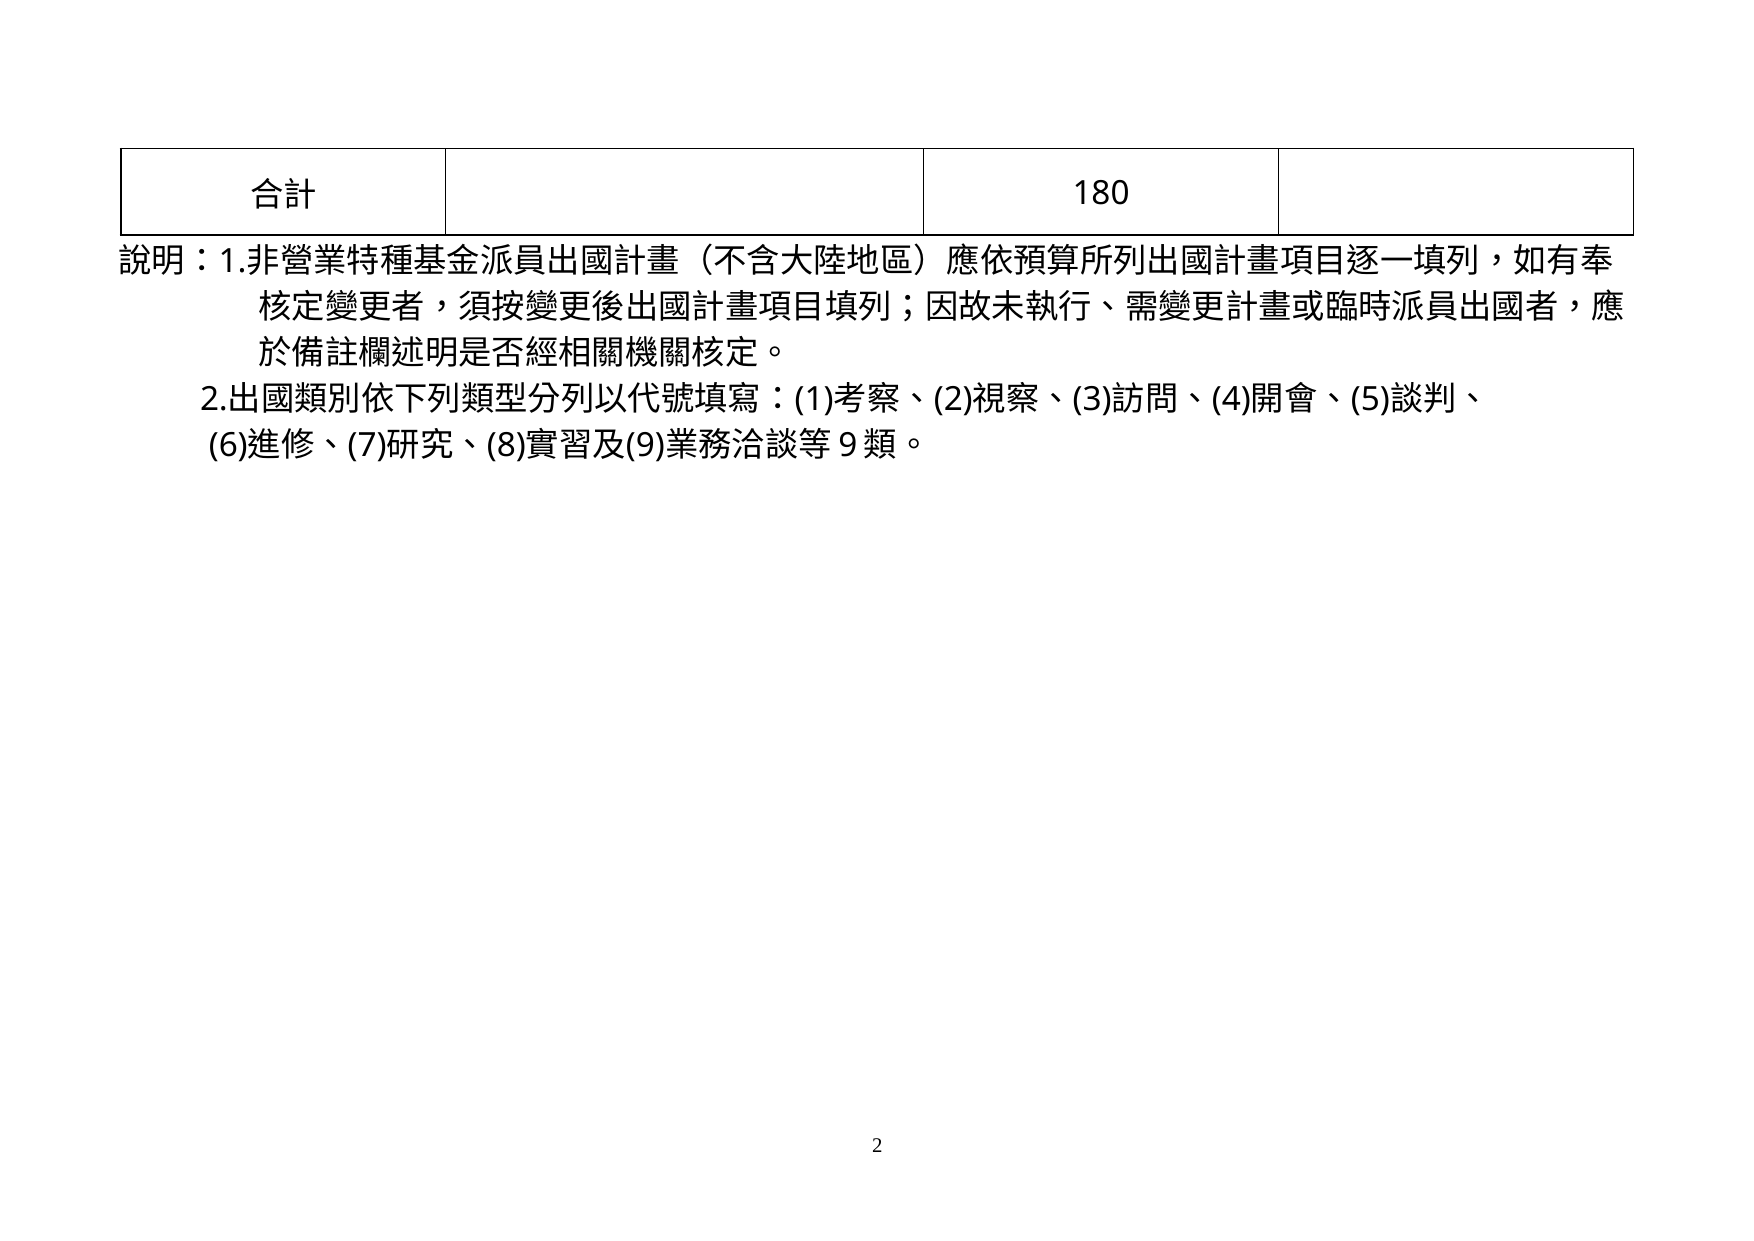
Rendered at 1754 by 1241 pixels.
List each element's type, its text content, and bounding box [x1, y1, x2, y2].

text 說明：1.非營業特種基金派員出國計畫（不含大陸地區）應依預算所列出國計畫項目逐一填列，如有奉核定變更者，須按變更後出國計畫項目填列；因故未執行、需變更計畫或臨時派員出國者，應於備註欄述明是否經相關機關核定。 [118, 236, 1639, 374]
table_cell 180 [924, 149, 1278, 234]
text 2.出國類別依下列類型分列以代號填寫：(1)考察、(2)視察、(3)訪問、(4)開會、(5)談判、 [182, 374, 1580, 419]
table_cell 合計 [122, 149, 445, 234]
text (6)進修、(7)研究、(8)實習及(9)業務洽談等9類。 [182, 419, 1580, 465]
table_cell [446, 149, 923, 234]
table_cell [1279, 149, 1633, 234]
